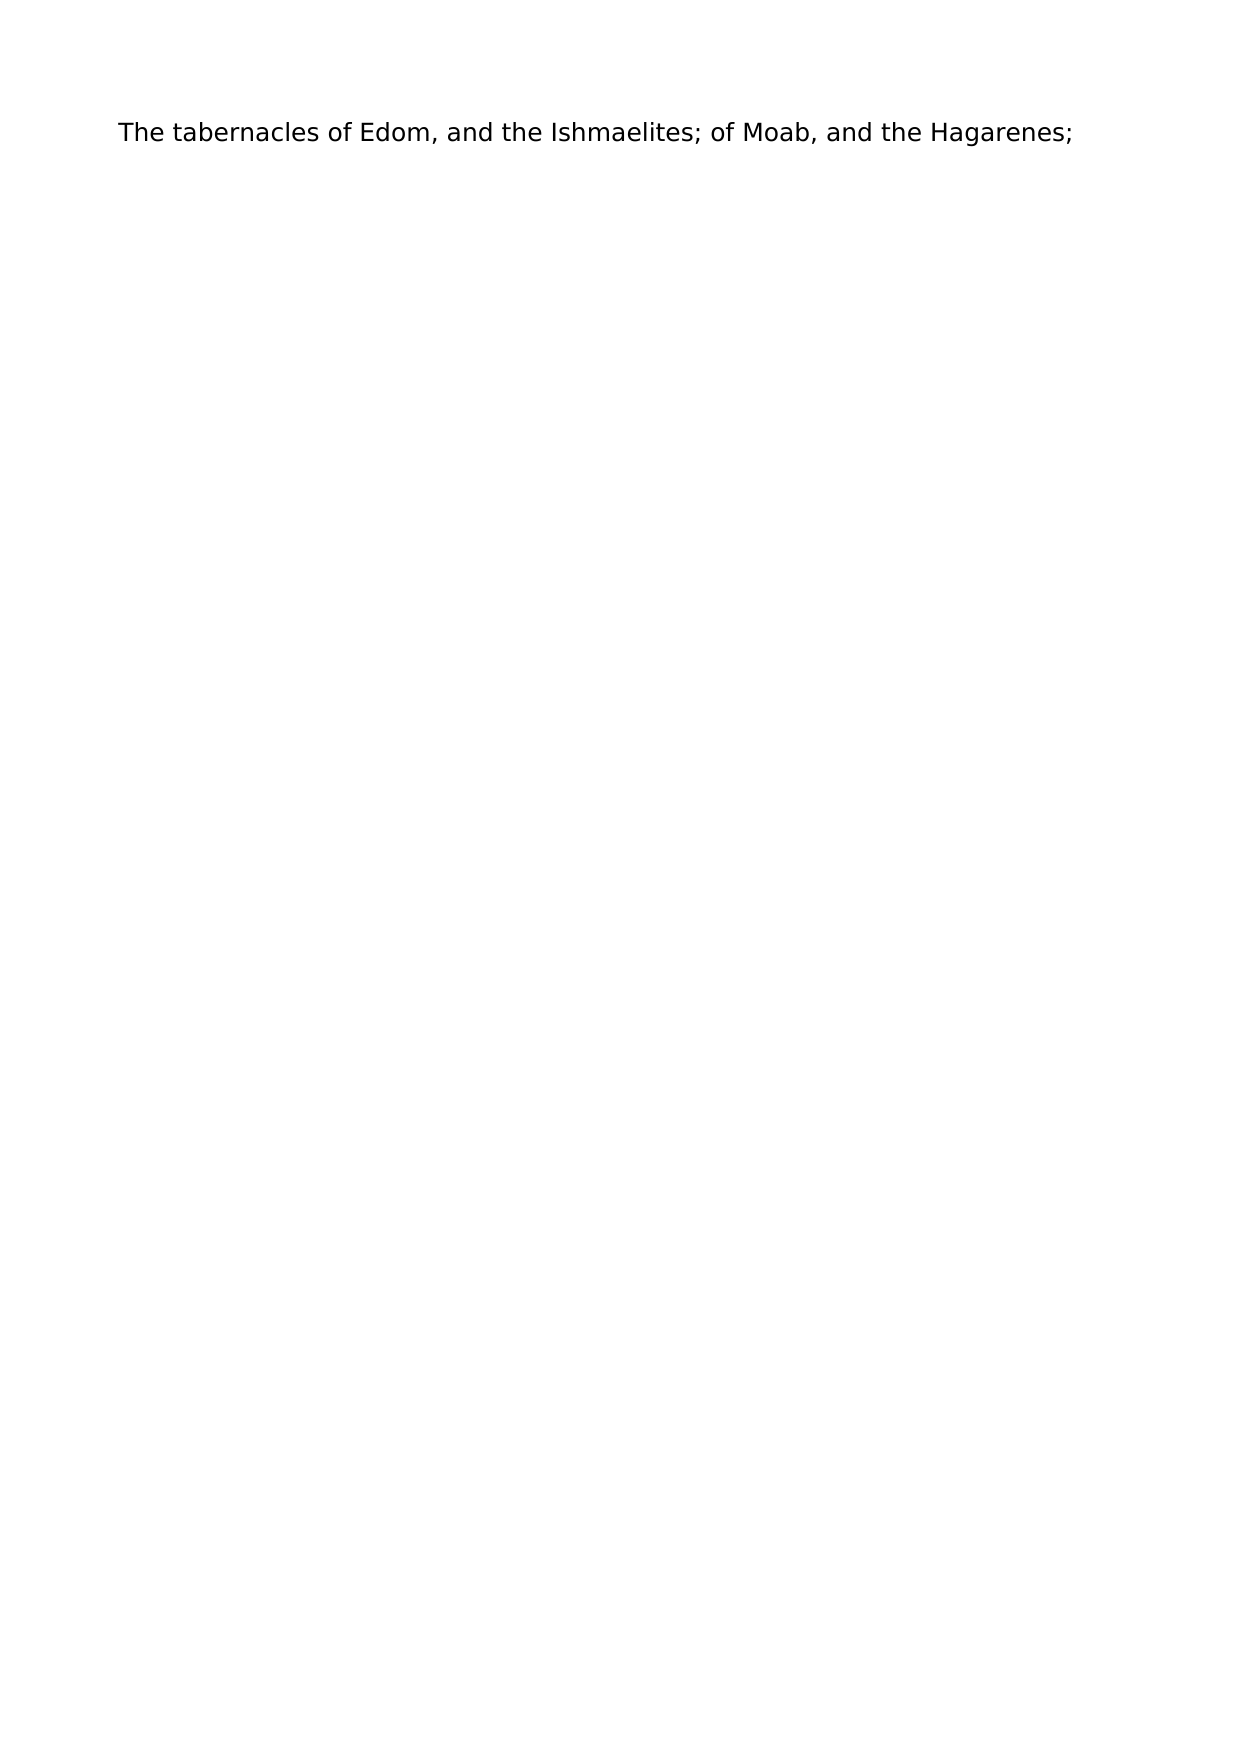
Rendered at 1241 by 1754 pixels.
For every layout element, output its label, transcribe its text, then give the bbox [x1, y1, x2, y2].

text The tabernacles of Edom, and the Ishmaelites; of Moab, and the Hagarenes; [118, 118, 1122, 147]
